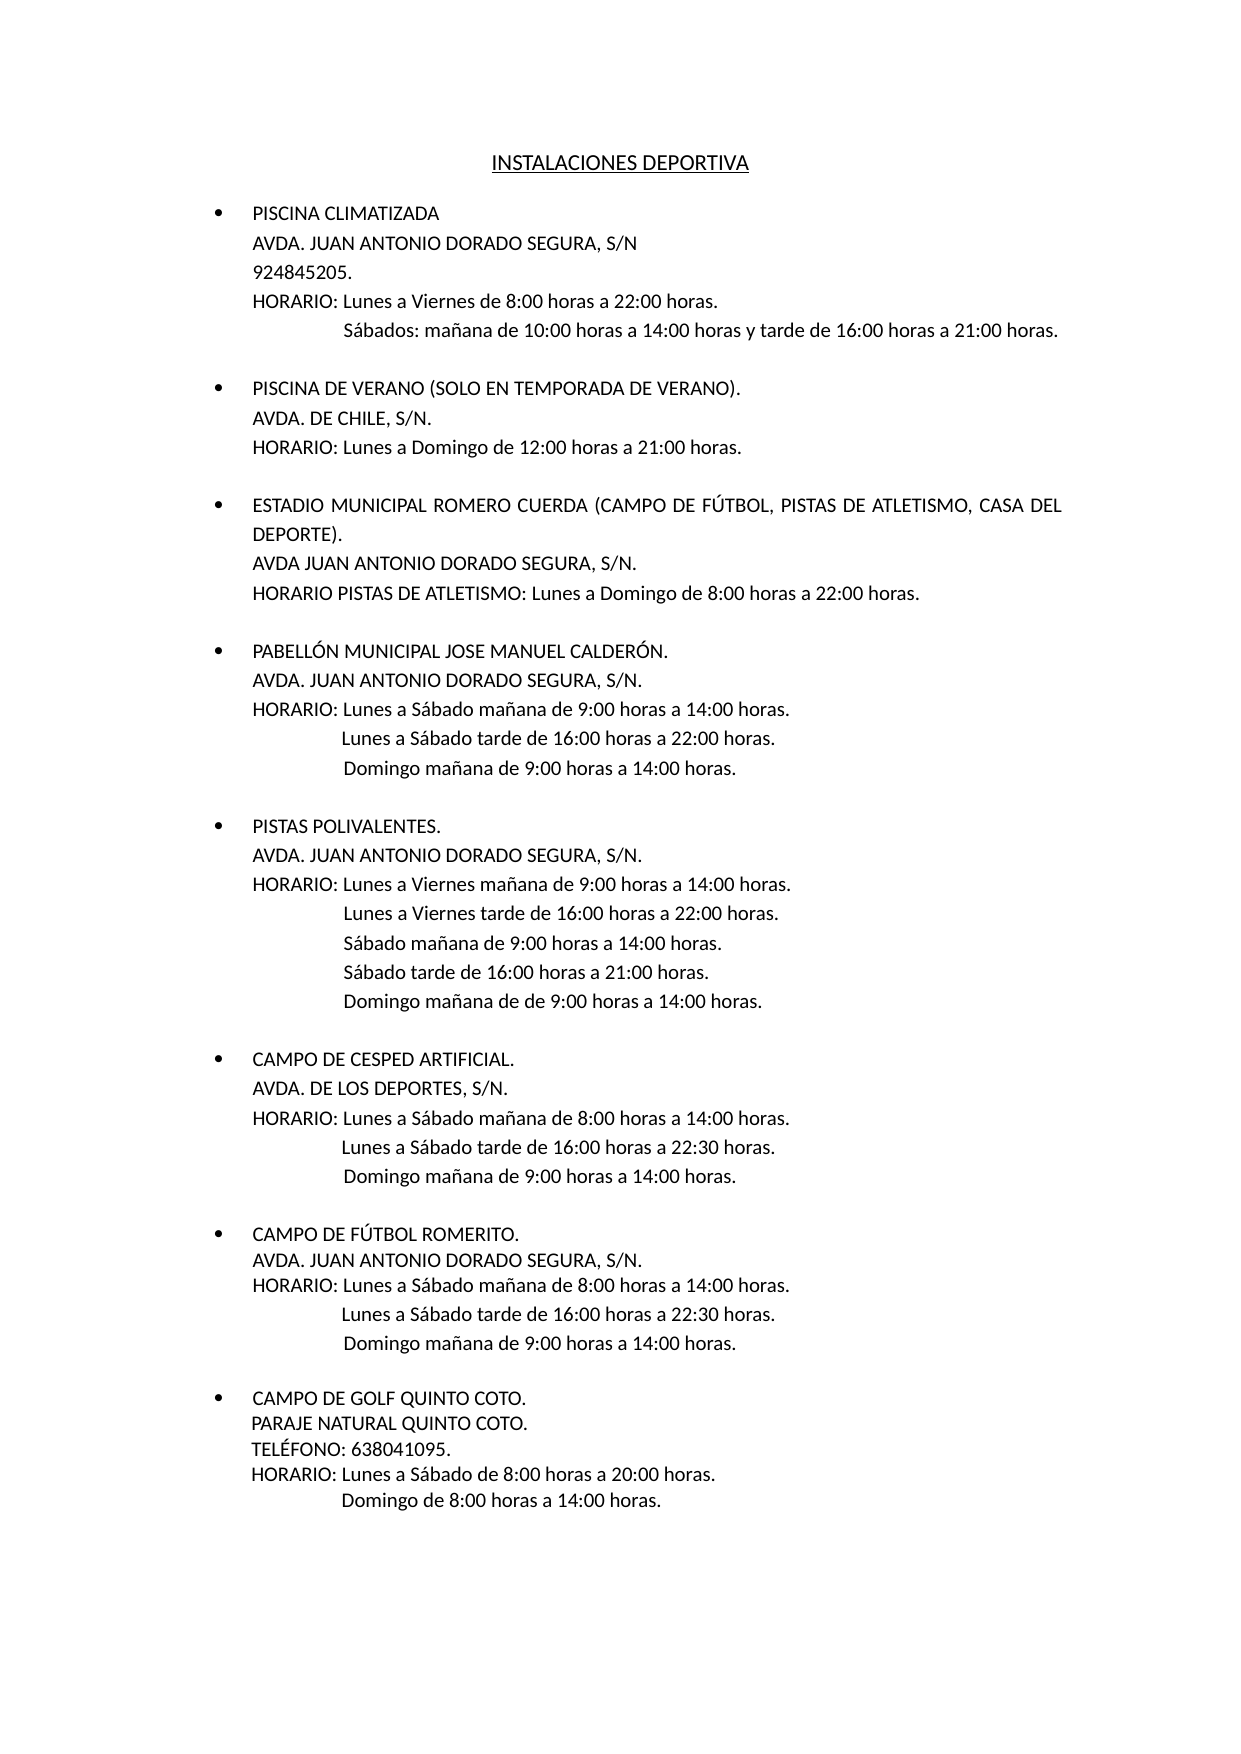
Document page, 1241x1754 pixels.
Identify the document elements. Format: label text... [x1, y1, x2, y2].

list CAMPO DE FÚTBOL ROMERITO. [215, 1221, 1063, 1247]
list AVDA. JUAN ANTONIO DORADO SEGURA, S/N [252, 230, 1063, 255]
text Domingo de 8:00 horas a 14:00 horas. [177, 1487, 1063, 1512]
list PISTAS POLIVALENTES. [215, 813, 1063, 838]
list PABELLÓN MUNICIPAL JOSE MANUEL CALDERÓN. [215, 638, 1063, 663]
list Lunes a Sábado tarde de 16:00 horas a 22:00 horas. [252, 726, 1063, 751]
list Domingo mañana de 9:00 horas a 14:00 horas. [252, 1163, 1063, 1188]
list AVDA. DE CHILE, S/N. [252, 405, 1063, 430]
list PISCINA CLIMATIZADA [215, 201, 1063, 226]
list AVDA. DE LOS DEPORTES, S/N. [252, 1076, 1063, 1101]
list ESTADIO MUNICIPAL ROMERO CUERDA (CAMPO DE FÚTBOL, PISTAS DE ATLETISMO, CASA DEL DEPORTE). [215, 492, 1063, 547]
text INSTALACIONES DEPORTIVA [177, 148, 1063, 176]
list CAMPO DE GOLF QUINTO COTO. [215, 1385, 1063, 1411]
list HORARIO: Lunes a Domingo de 12:00 horas a 21:00 horas. [252, 434, 1063, 459]
list Lunes a Viernes tarde de 16:00 horas a 22:00 horas. [252, 901, 1063, 926]
list HORARIO: Lunes a Sábado mañana de 8:00 horas a 14:00 horas. [252, 1105, 1063, 1130]
list 924845205. [252, 259, 1063, 284]
list Domingo mañana de 9:00 horas a 14:00 horas. [252, 1331, 1063, 1356]
list HORARIO PISTAS DE ATLETISMO: Lunes a Domingo de 8:00 horas a 22:00 horas. [252, 580, 1063, 605]
list Lunes a Sábado tarde de 16:00 horas a 22:30 horas. [252, 1134, 1063, 1159]
list Sábado mañana de 9:00 horas a 14:00 horas. [252, 930, 1063, 955]
list HORARIO: Lunes a Sábado mañana de 8:00 horas a 14:00 horas. [252, 1272, 1063, 1298]
list Domingo mañana de 9:00 horas a 14:00 horas. [252, 755, 1063, 780]
list Domingo mañana de de 9:00 horas a 14:00 horas. [252, 988, 1063, 1013]
list HORARIO: Lunes a Viernes mañana de 9:00 horas a 14:00 horas. [252, 871, 1063, 897]
list PISCINA DE VERANO (SOLO EN TEMPORADA DE VERANO). [215, 376, 1063, 401]
list AVDA. JUAN ANTONIO DORADO SEGURA, S/N. [252, 667, 1063, 693]
list HORARIO: Lunes a Sábado mañana de 9:00 horas a 14:00 horas. [252, 696, 1063, 722]
list Sábado tarde de 16:00 horas a 21:00 horas. [252, 959, 1063, 984]
text PARAJE NATURAL QUINTO COTO. [177, 1411, 1063, 1436]
list AVDA. JUAN ANTONIO DORADO SEGURA, S/N. [252, 1247, 1063, 1272]
list Lunes a Sábado tarde de 16:00 horas a 22:30 horas. [252, 1301, 1063, 1327]
text HORARIO: Lunes a Sábado de 8:00 horas a 20:00 horas. [177, 1461, 1063, 1487]
list AVDA JUAN ANTONIO DORADO SEGURA, S/N. [252, 551, 1063, 576]
list CAMPO DE CESPED ARTIFICIAL. [215, 1046, 1063, 1072]
list AVDA. JUAN ANTONIO DORADO SEGURA, S/N. [252, 842, 1063, 868]
list Sábados: mañana de 10:00 horas a 14:00 horas y tarde de 16:00 horas a 21:00 horas. [252, 317, 1063, 343]
text TELÉFONO: 638041095. [177, 1436, 1063, 1461]
list HORARIO: Lunes a Viernes de 8:00 horas a 22:00 horas. [252, 288, 1063, 313]
